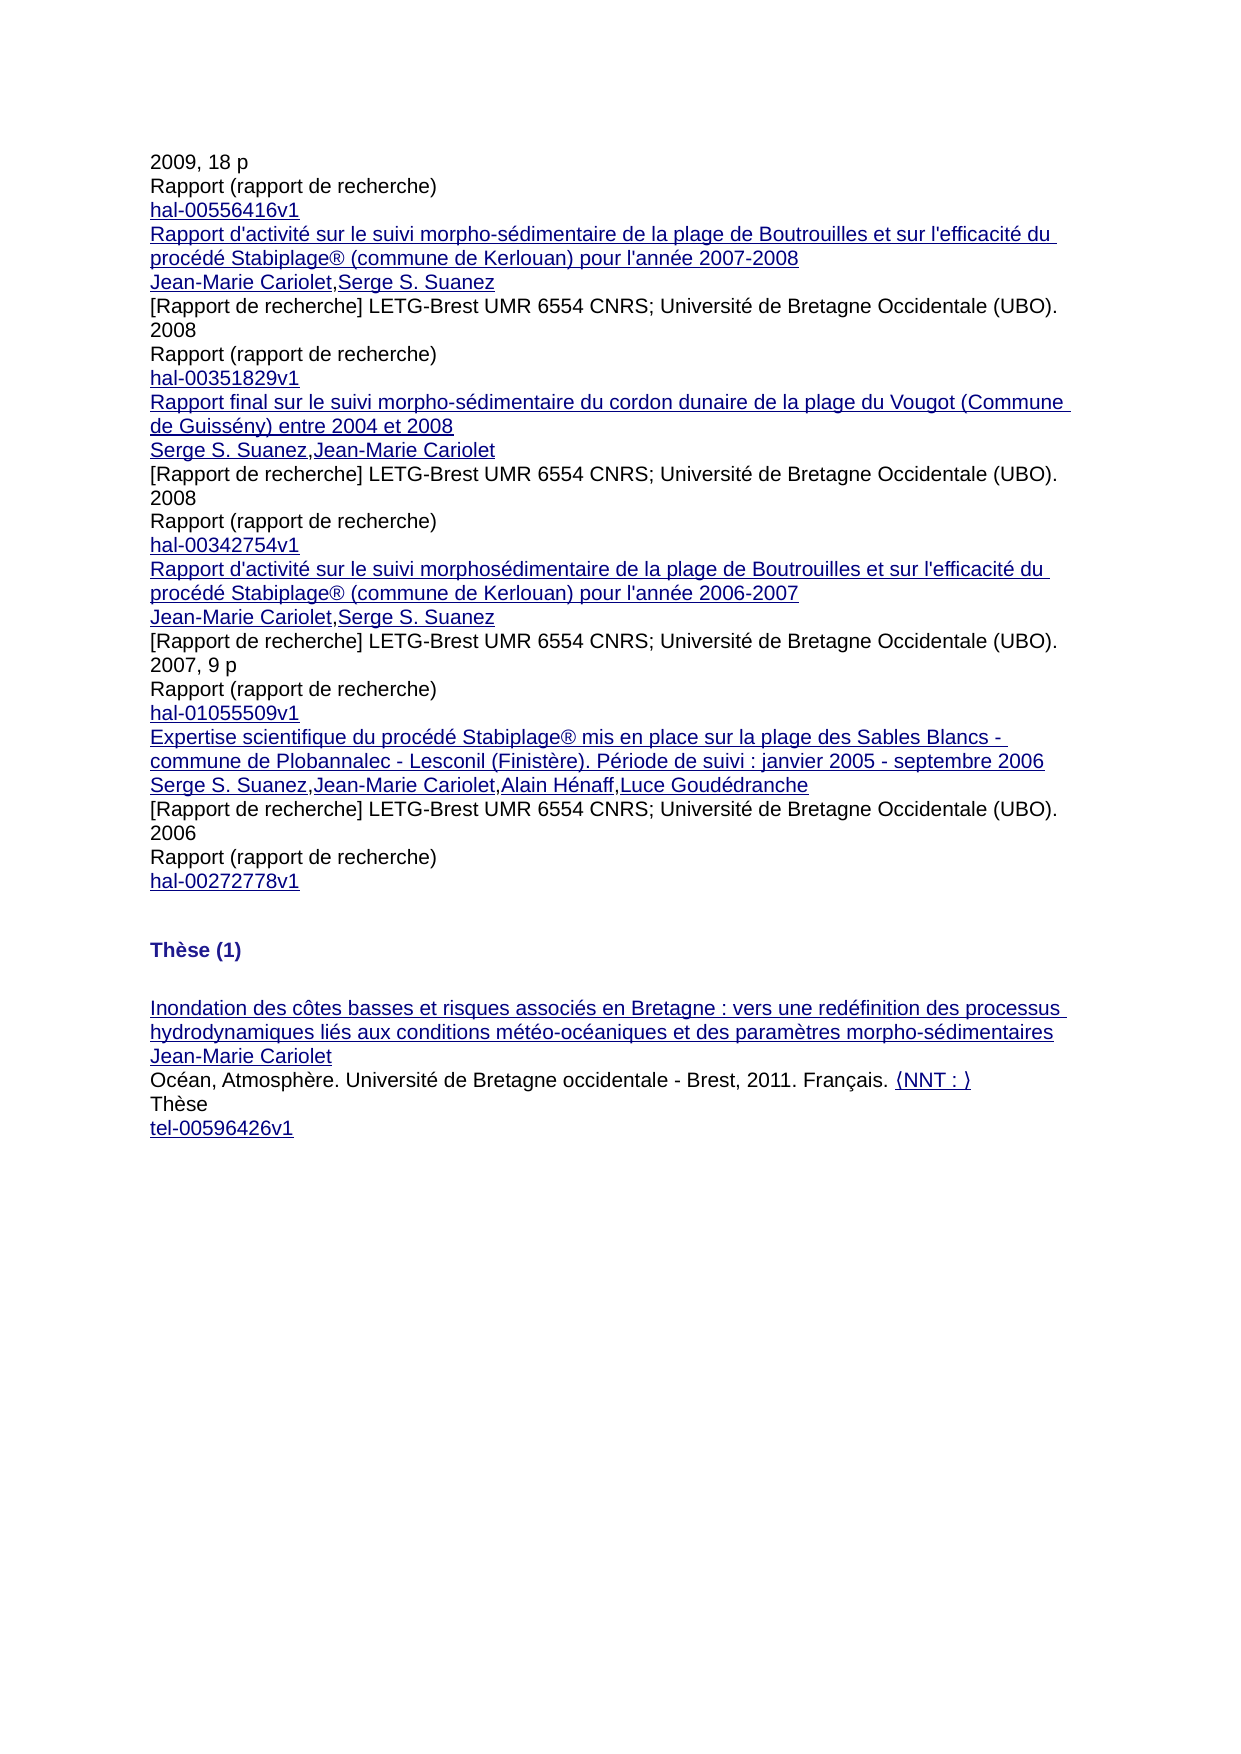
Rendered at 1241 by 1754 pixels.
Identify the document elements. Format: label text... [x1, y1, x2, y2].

table_cell Rapport final sur le suivi morpho-sédimentaire du cordon dunaire de la plage du Vougot (Commune de Guissény) entre 2004 et 2008 Serge S. Suanez,Jean-Marie Cariolet [Rapport de recherche] LETG-Brest UMR 6554 CNRS; Université de Bretagne Occidentale (UBO). 2008 Rapport (rapport de recherche) hal-00342754v1 [150, 390, 1090, 557]
table_cell 2009, 18 p Rapport (rapport de recherche) hal-00556416v1 [150, 150, 1090, 222]
table_cell Rapport d'activité sur le suivi morpho-sédimentaire de la plage de Boutrouilles et sur l'efficacité du procédé Stabiplage® (commune de Kerlouan) pour l'année 2007-2008 Jean-Marie Cariolet,Serge S. Suanez [Rapport de recherche] LETG-Brest UMR 6554 CNRS; Université de Bretagne Occidentale (UBO). 2008 Rapport (rapport de recherche) hal-00351829v1 [150, 222, 1090, 389]
subtitle Thèse (1) [150, 937, 1090, 961]
table_header Inondation des côtes basses et risques associés en Bretagne : vers une redéfinition des processus hydrodynamiques liés aux conditions météo-océaniques et des paramètres morpho-sédimentaires Jean-Marie Cariolet Océan, Atmosphère. Université de Bretagne occidentale - Brest, 2011. Français. ⟨NNT : ⟩ Thèse tel-00596426v1 [150, 996, 1090, 1139]
table_cell Rapport d'activité sur le suivi morphosédimentaire de la plage de Boutrouilles et sur l'efficacité du procédé Stabiplage® (commune de Kerlouan) pour l'année 2006-2007 Jean-Marie Cariolet,Serge S. Suanez [Rapport de recherche] LETG-Brest UMR 6554 CNRS; Université de Bretagne Occidentale (UBO). 2007, 9 p Rapport (rapport de recherche) hal-01055509v1 [150, 557, 1090, 725]
table_cell Expertise scientifique du procédé Stabiplage® mis en place sur la plage des Sables Blancs - commune de Plobannalec - Lesconil (Finistère). Période de suivi : janvier 2005 - septembre 2006 Serge S. Suanez,Jean-Marie Cariolet,Alain Hénaff,Luce Goudédranche [Rapport de recherche] LETG-Brest UMR 6554 CNRS; Université de Bretagne Occidentale (UBO). 2006 Rapport (rapport de recherche) hal-00272778v1 [150, 725, 1090, 893]
